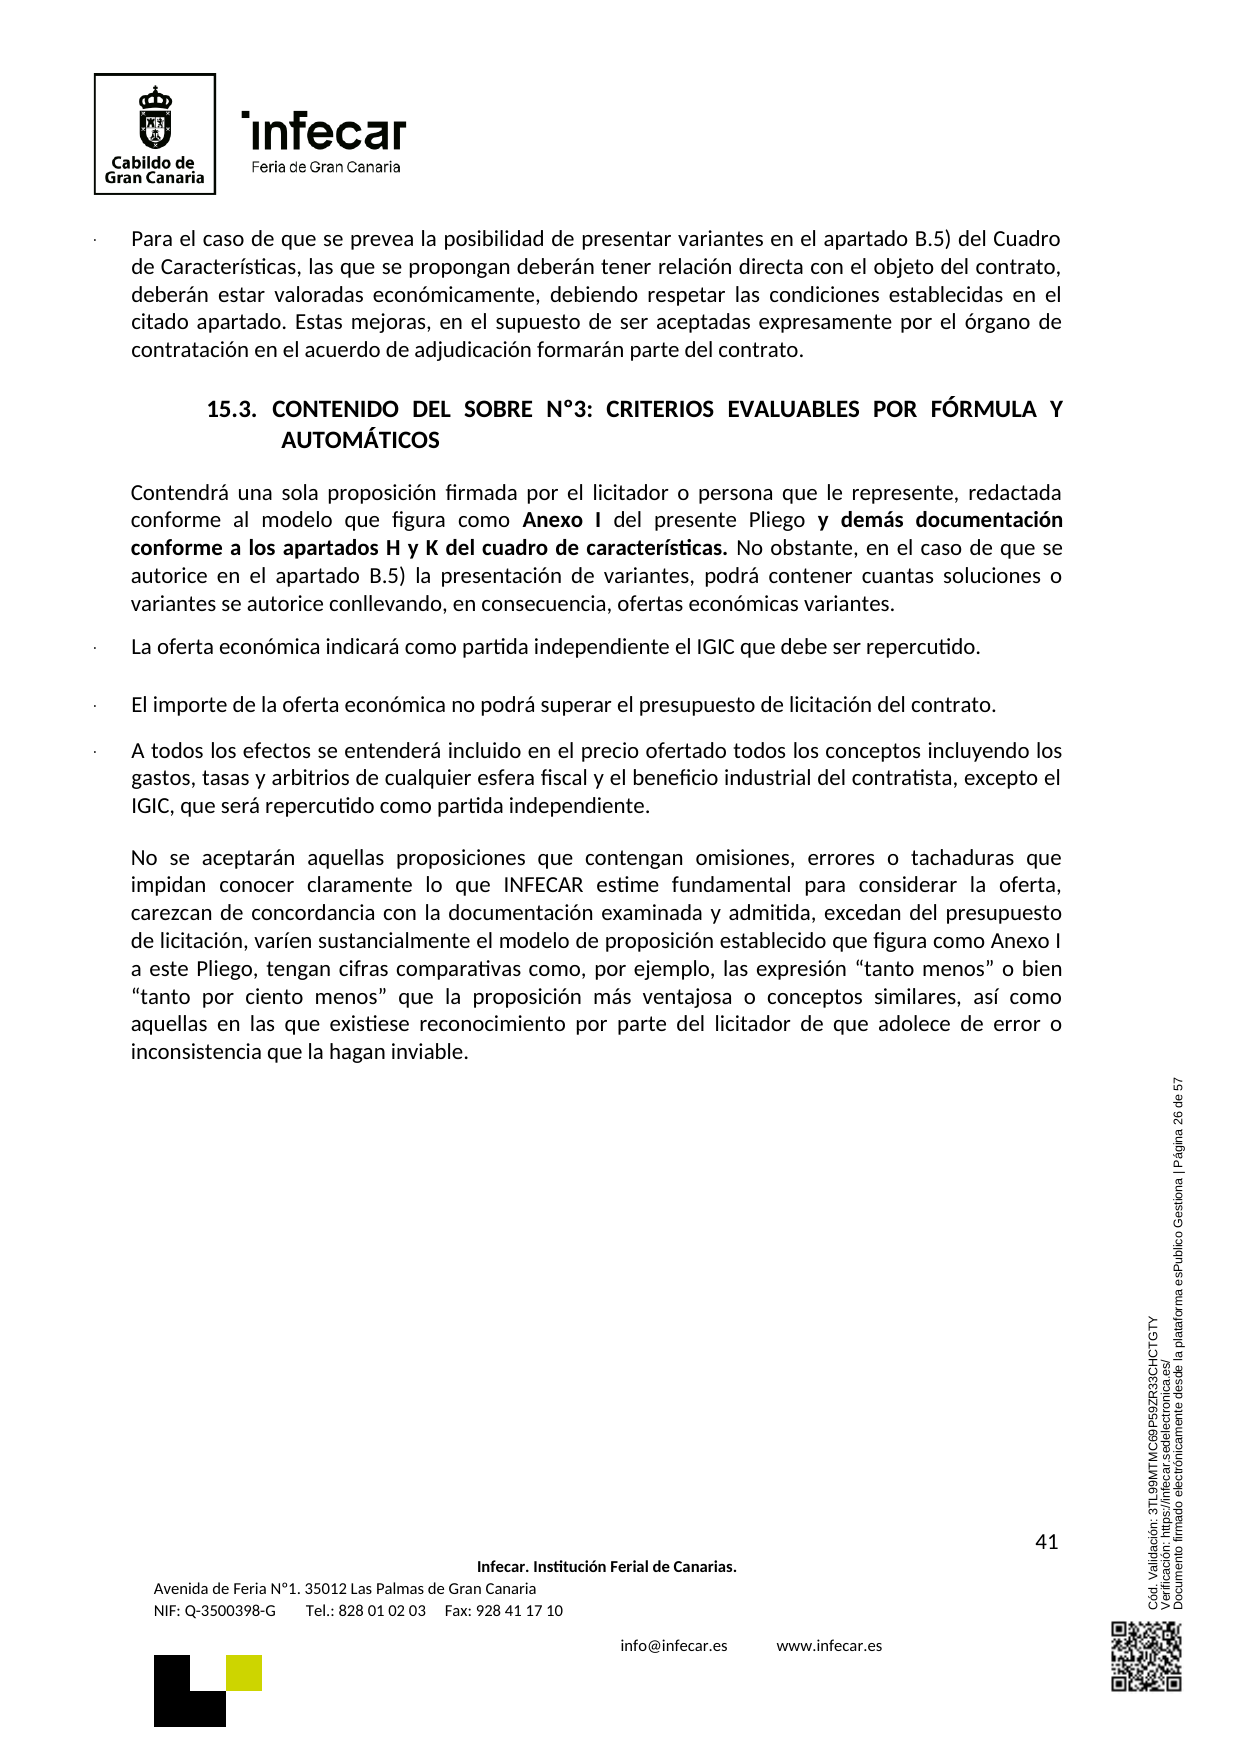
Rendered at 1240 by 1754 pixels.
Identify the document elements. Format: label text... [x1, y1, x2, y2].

text No se aceptarán aquellas proposiciones que contengan omisiones, errores o tachaduras que impidan conocer claramente lo que INFECAR estime fundamental para considerar la oferta, carezcan de concordancia con la documentación examinada y admitida, excedan del presupuesto de licitación, varíen sustancialmente el modelo de proposición establecido que figura como Anexo I a este Pliego, tengan cifras comparativas como, por ejemplo, las expresión “tanto menos” o bien “tanto por ciento menos” que la proposición más ventajosa o conceptos similares, así como aquellas en las que existiese reconocimiento por parte del licitador de que adolece de error o inconsistencia que la hagan inviable. [131, 843, 1064, 1065]
list El importe de la oferta económica no podrá superar el presupuesto de licitación del contrato. [93, 691, 1064, 718]
list Para el caso de que se prevea la posibilidad de presentar variantes en el apartado B.5) del Cuadro de Características, las que se propongan deberán tener relación directa con el objeto del contrato, deberán estar valoradas económicamente, debiendo respetar las condiciones establecidas en el citado apartado. Estas mejoras, en el supuesto de ser aceptadas expresamente por el órgano de contratación en el acuerdo de adjudicación formarán parte del contrato. [93, 224, 1064, 363]
text 15.3. CONTENIDO DEL SOBRE Nº3: CRITERIOS EVALUABLES POR FÓRMULA Y AUTOMÁTICOS [206, 393, 1064, 454]
text Contendrá una sola proposición firmada por el licitador o persona que le represente, redactada conforme al modelo que figura como Anexo I del presente Pliego y demás documentación conforme a los apartados H y K del cuadro de características. No obstante, en el caso de que se autorice en el apartado B.5) la presentación de variantes, podrá contener cuantas soluciones o variantes se autorice conllevando, en consecuencia, ofertas económicas variantes. [131, 478, 1064, 617]
list La oferta económica indicará como partida independiente el IGIC que debe ser repercutido. [93, 632, 1064, 660]
list A todos los efectos se entenderá incluido en el precio ofertado todos los conceptos incluyendo los gastos, tasas y arbitrios de cualquier esfera fiscal y el beneficio industrial del contratista, excepto el IGIC, que será repercutido como partida independiente. [93, 736, 1064, 819]
